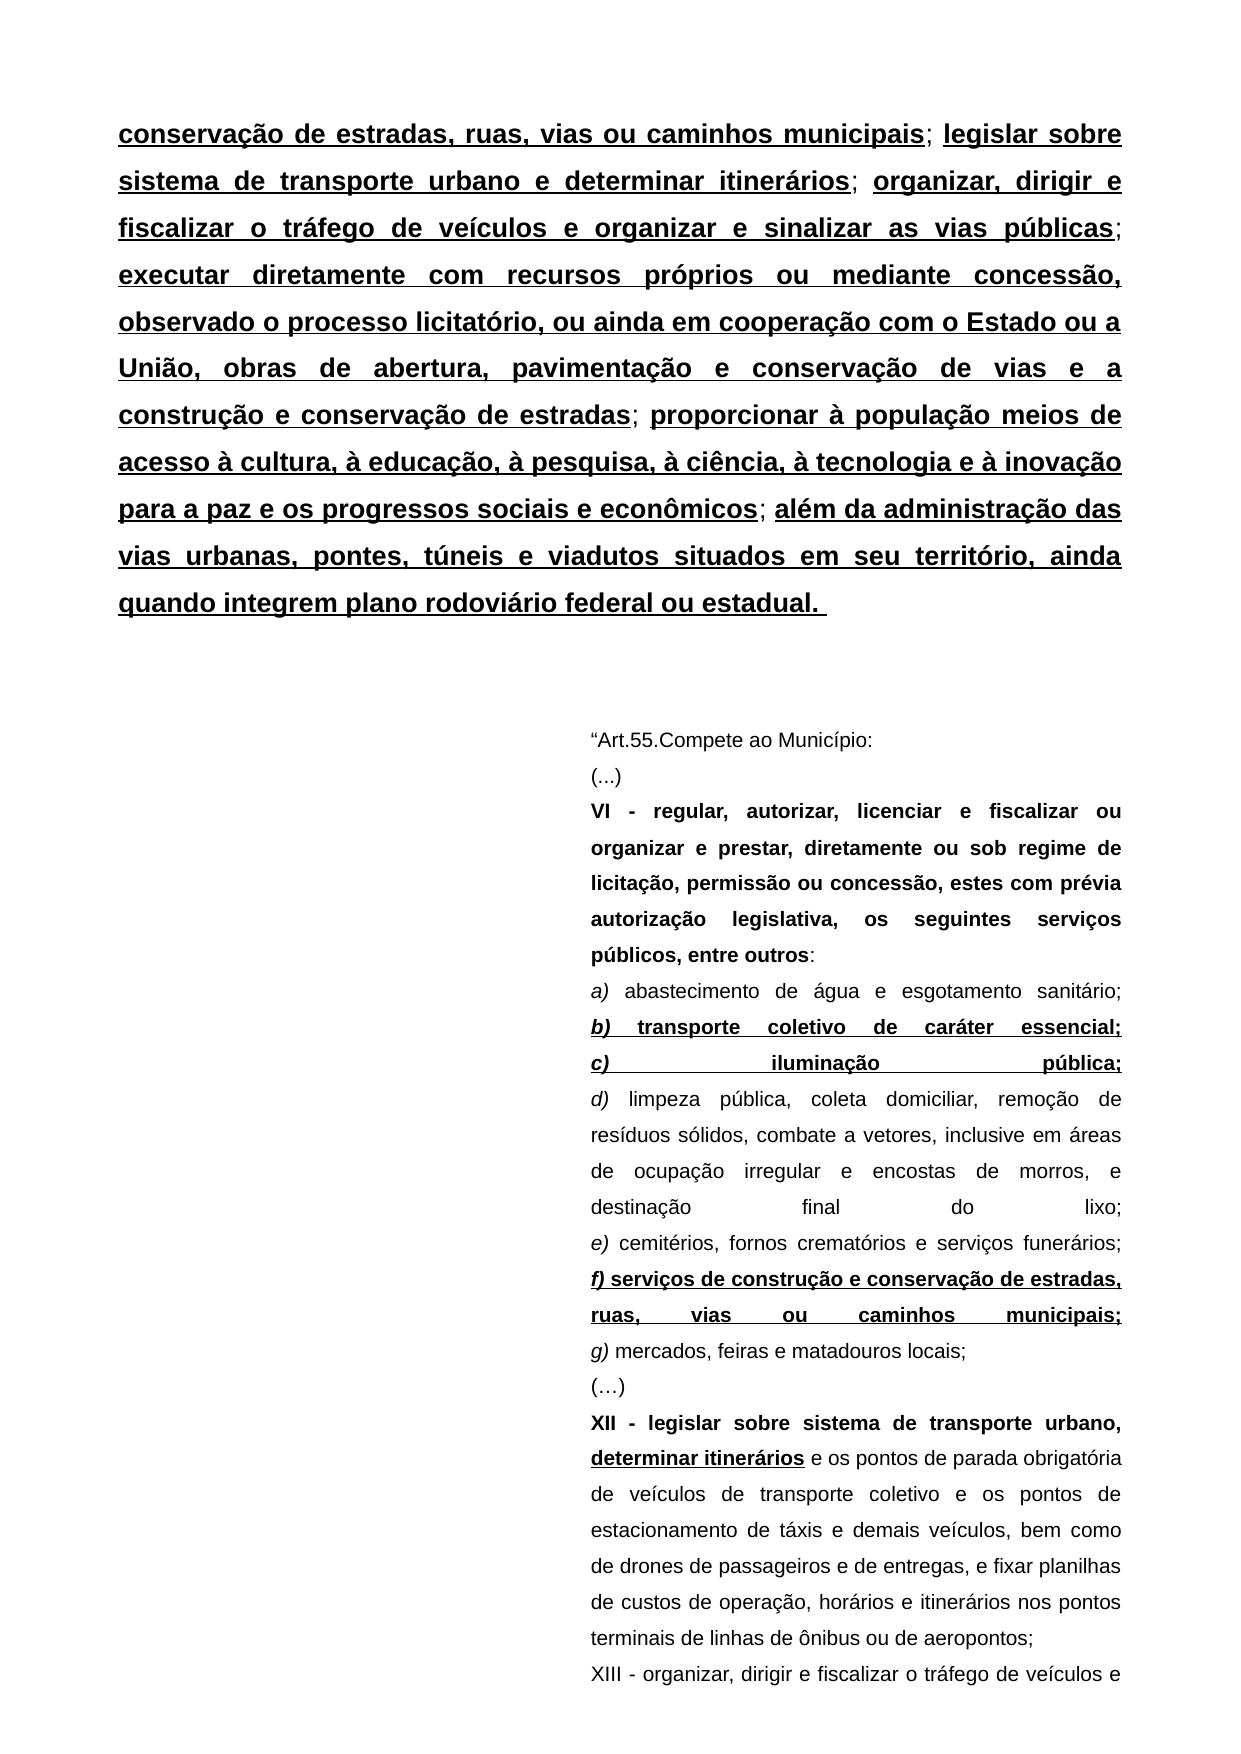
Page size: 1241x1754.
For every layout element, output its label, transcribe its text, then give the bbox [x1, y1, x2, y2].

text “Art.55.Compete ao Município: [591, 727, 1122, 751]
text c) iluminação pública; [591, 1037, 1122, 1072]
text (...) [591, 763, 1122, 787]
text (…) [591, 1374, 1122, 1398]
text XII - legislar sobre sistema de transporte urbano, determinar itinerários e os pontos de parada obrigatória de veículos de transporte coletivo e os pontos de estacionamento de táxis e demais veículos, bem como de drones de passageiros e de entregas, e fixar planilhas de custos de operação, horários e itinerários nos pontos terminais de linhas de ônibus ou de aeropontos; [591, 1410, 1122, 1650]
text VI - regular, autorizar, licenciar e fiscalizar ou organizar e prestar, diretamente ou sob regime de licitação, permissão ou concessão, estes com prévia autorização legislativa, os seguintes serviços públicos, entre outros: [591, 799, 1122, 967]
text quando integrem plano rodoviário federal ou estadual. [118, 569, 1122, 618]
text d) limpeza pública, coleta domiciliar, remoção de resíduos sólidos, combate a vetores, inclusive em áreas de ocupação irregular e encostas de morros, e destinação final do lixo; e) cemitérios, fornos crematórios e serviços funerários; f) serviços de construção e conservação de estradas, [591, 1073, 1122, 1288]
text para a paz e os progressos sociais e econômicos; além da administração das vias urbanas, pontes, túneis e viadutos situados em seu território, ainda [118, 475, 1122, 567]
text g) mercados, feiras e matadouros locais; [591, 1324, 1122, 1362]
text observado o processo licitatório, ou ainda em cooperação com o Estado ou a União, obras de abertura, pavimentação e conservação de vias e a [118, 287, 1122, 380]
text ruas, vias ou caminhos municipais; [591, 1289, 1122, 1323]
text conservação de estradas, ruas, vias ou caminhos municipais; legislar sobre sistema de transporte urbano e determinar itinerários; organizar, dirigir e fiscalizar o tráfego de veículos e organizar e sinalizar as vias públicas; executar diretamente com recursos próprios ou mediante concessão, [118, 118, 1122, 286]
text a) abastecimento de água e esgotamento sanitário; b) transporte coletivo de caráter essencial; [591, 979, 1122, 1036]
text XIII - organizar, dirigir e fiscalizar o tráfego de veículos e [591, 1662, 1122, 1686]
text construção e conservação de estradas; proporcionar à população meios de acesso à cultura, à educação, à pesquisa, à ciência, à tecnologia e à inovação [118, 381, 1122, 473]
